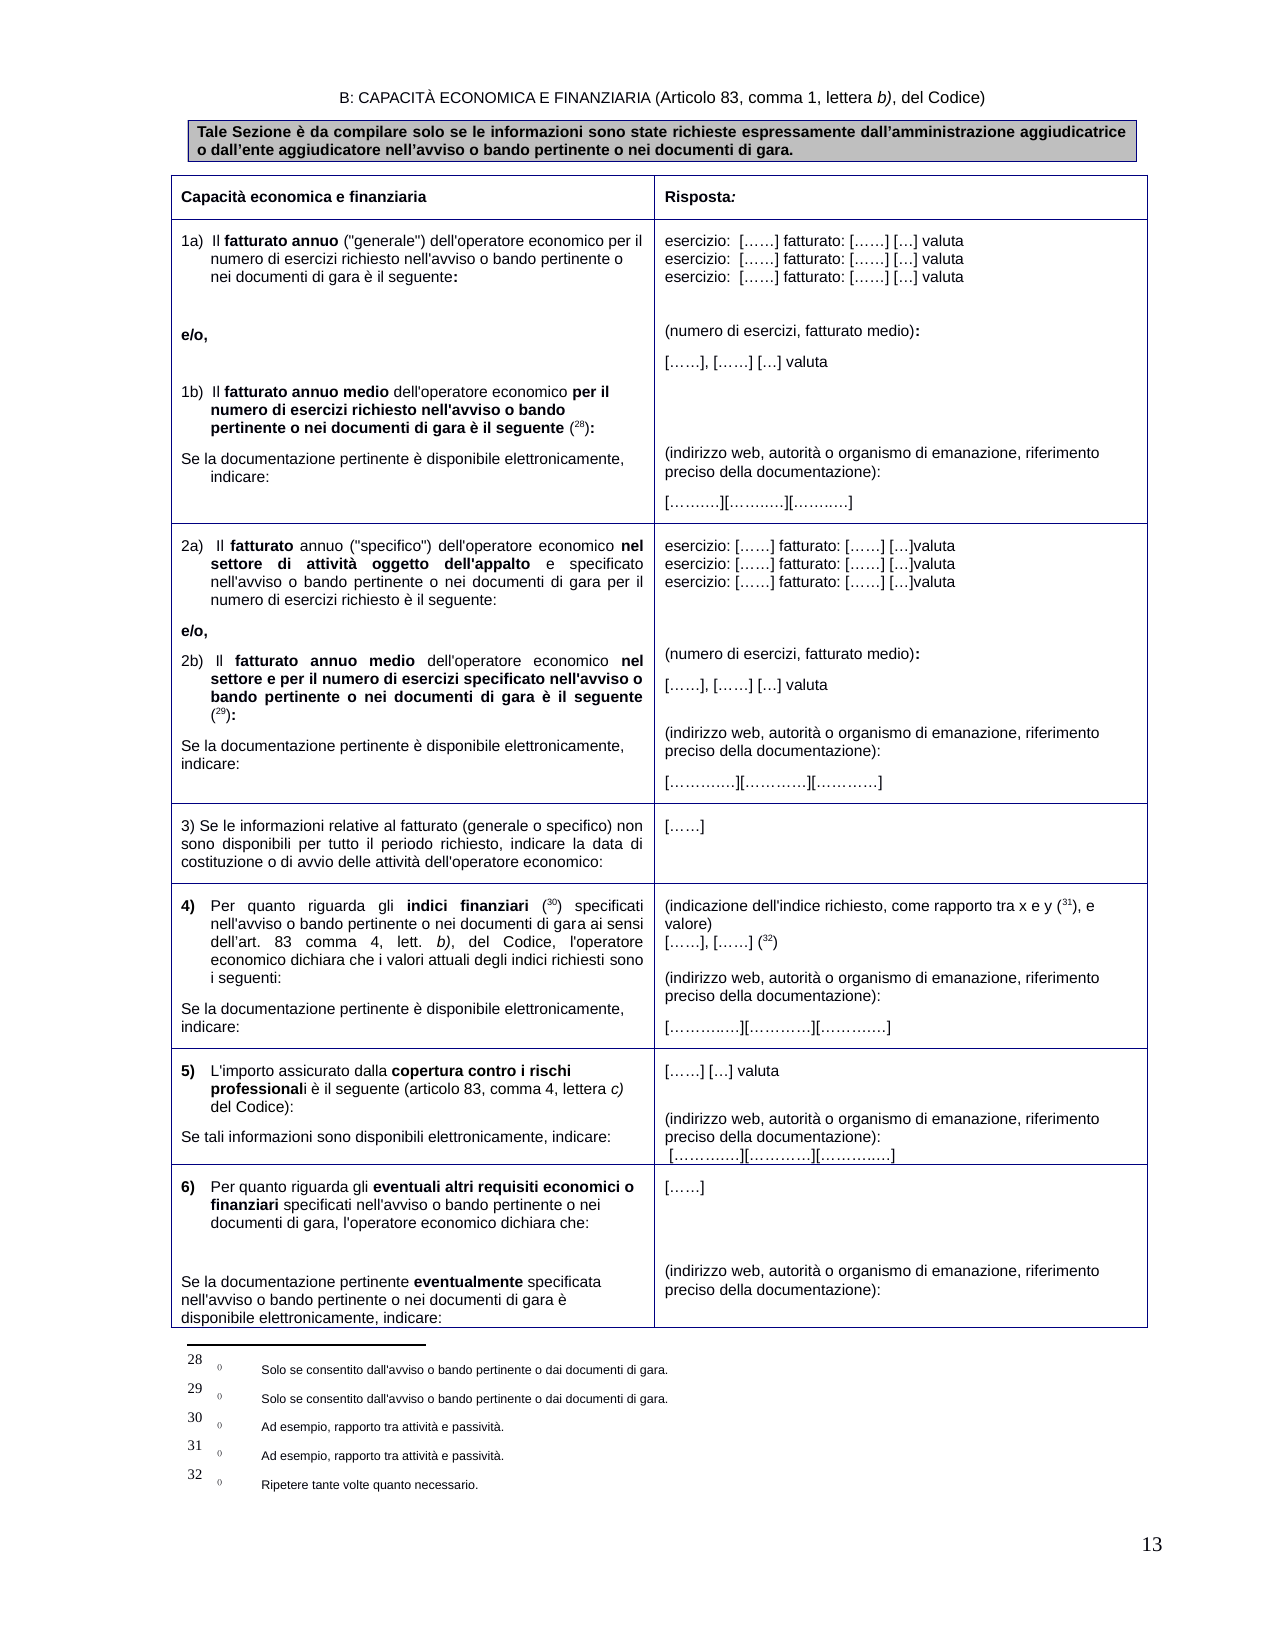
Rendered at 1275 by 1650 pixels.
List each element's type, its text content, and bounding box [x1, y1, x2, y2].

table_cell [……] […] valuta (indirizzo web, autorità o organismo di emanazione, riferimento preciso della documentazione): [……….…][…………][………..…] [655, 1049, 1147, 1164]
table_cell [……] (indirizzo web, autorità o organismo di emanazione, riferimento preciso della documentazione): [655, 1165, 1147, 1327]
table_header Capacità economica e finanziaria [172, 176, 654, 218]
table_cell (indicazione dell'indice richiesto, come rapporto tra x e y (), e valore) [……], [……] () (indirizzo web, autorità o organismo di emanazione, riferimento preciso della documentazione): [………..…][…………][……….…] [655, 884, 1147, 1048]
text Tale Sezione è da compilare solo se le informazioni sono state richieste espressamente dall’amministrazione aggiudicatrice o dall’ente aggiudicatore nell’avviso o bando pertinente o nei documenti di gara. [189, 121, 1136, 161]
table_cell [……] [655, 804, 1147, 883]
table_cell 2a) Il fatturato annuo ("specifico") dell'operatore economico nel settore di attività oggetto dell'appalto e specificato nell'avviso o bando pertinente o nei documenti di gara per il numero di esercizi richiesto è il seguente: e/o, 2b) Il fatturato annuo medio dell'operatore economico nel settore e per il numero di esercizi specificato nell'avviso o bando pertinente o nei documenti di gara è il seguente (): Se la documentazione pertinente è disponibile elettronicamente, indicare: [172, 524, 654, 803]
table_cell 1a) Il fatturato annuo ("generale") dell'operatore economico per il numero di esercizi richiesto nell'avviso o bando pertinente o nei documenti di gara è il seguente: e/o, 1b) Il fatturato annuo medio dell'operatore economico per il numero di esercizi richiesto nell'avviso o bando pertinente o nei documenti di gara è il seguente (): Se la documentazione pertinente è disponibile elettronicamente, indicare: [172, 220, 654, 523]
title B: Capacità economica e finanziaria (Articolo 83, comma 1, lettera b), del Codice) [187, 88, 1137, 107]
table_cell 3) Se le informazioni relative al fatturato (generale o specifico) non sono disponibili per tutto il periodo richiesto, indicare la data di costituzione o di avvio delle attività dell'operatore economico: [172, 804, 654, 883]
table_cell esercizio: [……] fatturato: [……] […]valuta esercizio: [……] fatturato: [……] […]valuta esercizio: [……] fatturato: [……] […]valuta (numero di esercizi, fatturato medio): [……], [……] […] valuta (indirizzo web, autorità o organismo di emanazione, riferimento preciso della documentazione): [……….…][…………][…………] [655, 524, 1147, 803]
table_cell Per quanto riguarda gli eventuali altri requisiti economici o finanziari specificati nell'avviso o bando pertinente o nei documenti di gara, l'operatore economico dichiara che: Se la documentazione pertinente eventualmente specificata nell'avviso o bando pertinente o nei documenti di gara è disponibile elettronicamente, indicare: [172, 1165, 654, 1327]
table_cell L'importo assicurato dalla copertura contro i rischi professionali è il seguente (articolo 83, comma 4, lettera c) del Codice): Se tali informazioni sono disponibili elettronicamente, indicare: [172, 1049, 654, 1164]
table_cell esercizio: [……] fatturato: [……] […] valuta esercizio: [……] fatturato: [……] […] valuta esercizio: [……] fatturato: [……] […] valuta (numero di esercizi, fatturato medio): [……], [……] […] valuta (indirizzo web, autorità o organismo di emanazione, riferimento preciso della documentazione): […….…][……..…][……..…] [655, 220, 1147, 523]
table_header Risposta: [655, 176, 1147, 218]
table_cell Per quanto riguarda gli indici finanziari () specificati nell'avviso o bando pertinente o nei documenti di gara ai sensi dell’art. 83 comma 4, lett. b), del Codice, l'operatore economico dichiara che i valori attuali degli indici richiesti sono i seguenti: Se la documentazione pertinente è disponibile elettronicamente, indicare: [172, 884, 654, 1048]
